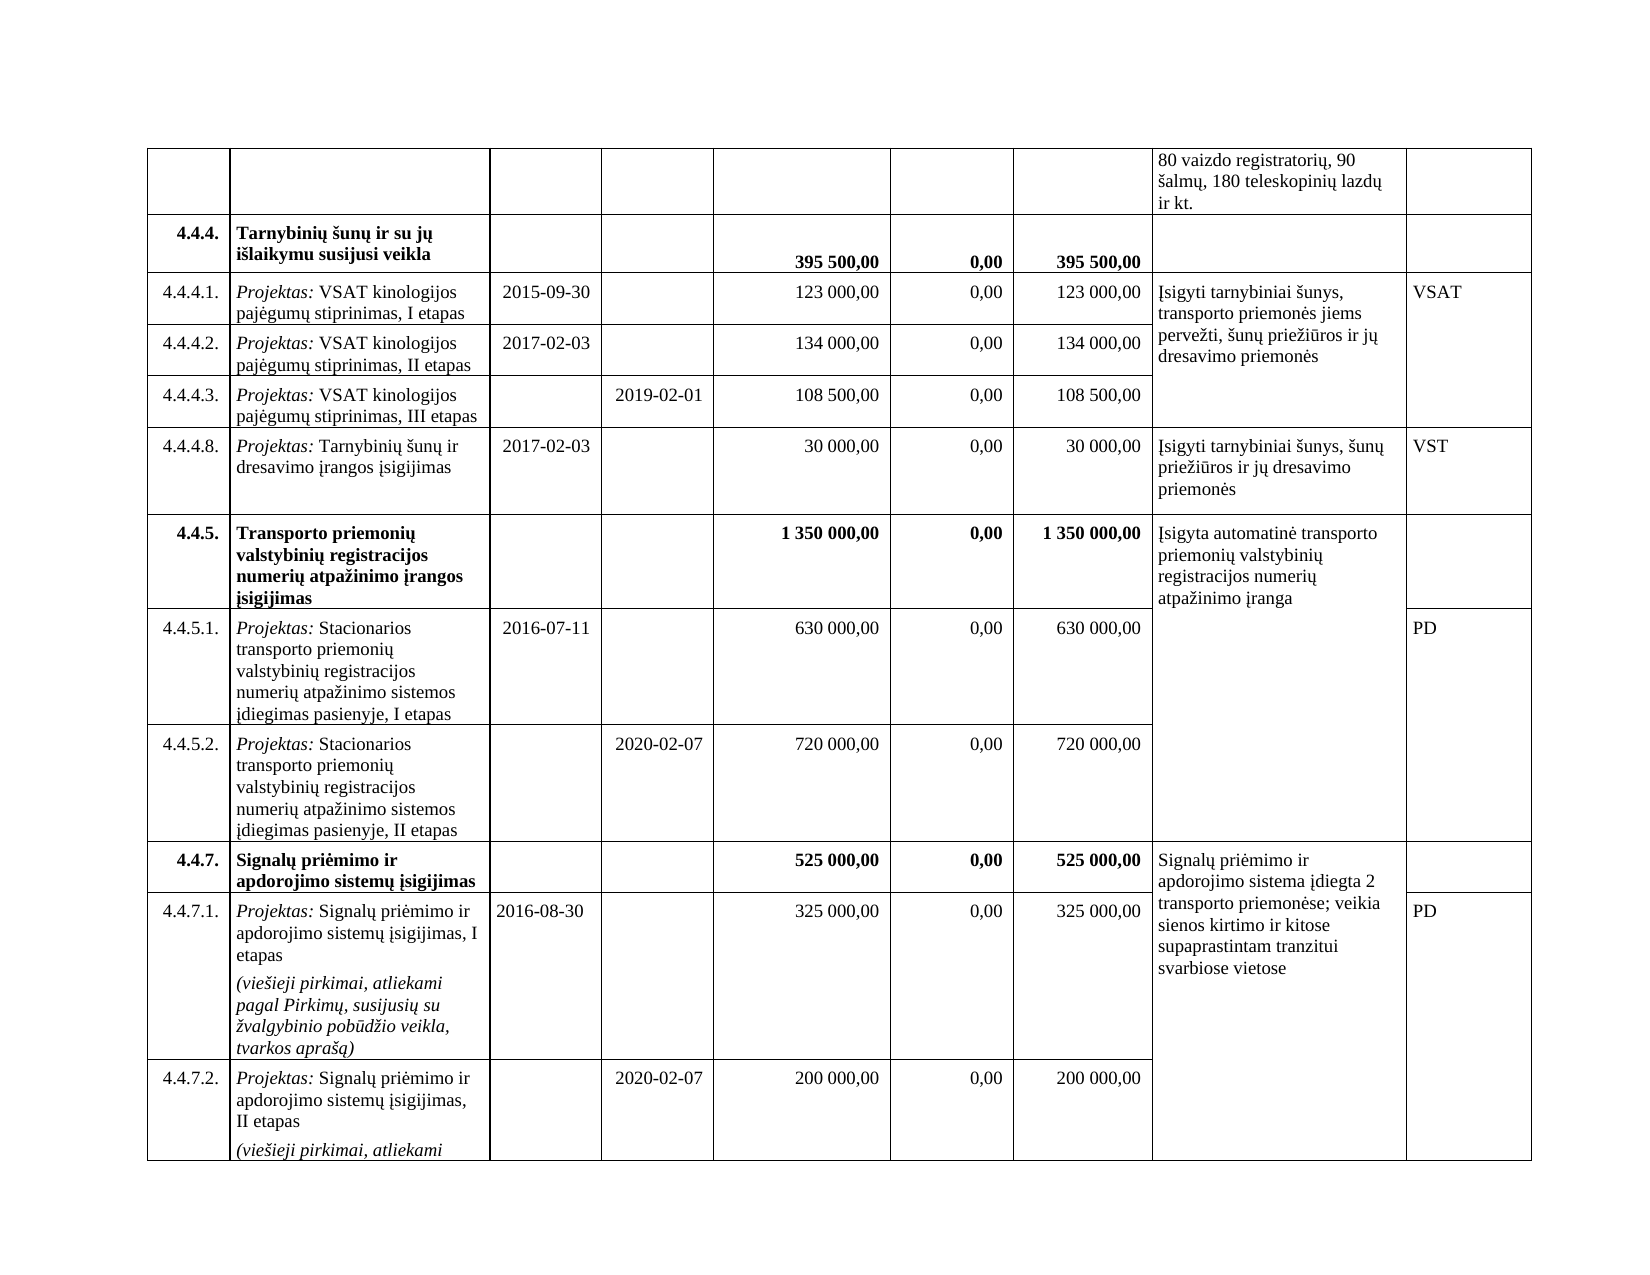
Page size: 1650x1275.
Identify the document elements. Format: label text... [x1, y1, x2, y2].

table_cell 2020-02-07 [602, 725, 713, 841]
table_cell 4.4.4.8. [148, 428, 229, 514]
table_cell 525 000,00 [714, 842, 890, 892]
table_cell [1153, 215, 1406, 272]
table_cell 200 000,00 [1014, 1060, 1152, 1160]
table_cell 108 500,00 [1014, 376, 1152, 427]
table_cell 4.4.5.1. [148, 609, 229, 724]
table_cell [1407, 515, 1531, 608]
table_cell [602, 149, 713, 213]
table_cell [1014, 149, 1152, 213]
table_cell 0,00 [891, 376, 1013, 427]
table_cell Projektas: VSAT kinologijos pajėgumų stiprinimas, II etapas [231, 325, 489, 375]
table_cell [1407, 842, 1531, 892]
table_cell 0,00 [891, 609, 1013, 724]
table_cell 0,00 [891, 893, 1013, 1058]
table_cell 2019-02-01 [602, 376, 713, 427]
table_cell 2015-09-30 [491, 273, 601, 324]
table_cell [491, 842, 601, 892]
table_cell Įsigyti tarnybiniai šunys, šunų priežiūros ir jų dresavimo priemonės [1153, 428, 1406, 514]
table_cell 4.4.4.1. [148, 273, 229, 324]
table_cell Projektas: Stacionarios transporto priemonių valstybinių registracijos numerių atpažinimo sistemos įdiegimas pasienyje, II etapas [231, 725, 489, 841]
table_cell 123 000,00 [1014, 273, 1152, 324]
table_cell 4.4.7.1. [148, 893, 229, 1058]
table_cell 4.4.4.3. [148, 376, 229, 427]
table_cell [714, 149, 890, 213]
table_cell 0,00 [891, 428, 1013, 514]
table_cell Projektas: VSAT kinologijos pajėgumų stiprinimas, III etapas [231, 376, 489, 427]
table_cell 2016-08-30 [491, 893, 601, 1058]
table_cell Transporto priemonių valstybinių registracijos numerių atpažinimo įrangos įsigijimas [231, 515, 489, 608]
table_cell 0,00 [891, 515, 1013, 608]
table_cell VSAT [1407, 273, 1531, 427]
table_cell [602, 842, 713, 892]
table_cell [491, 376, 601, 427]
table_cell 2017-02-03 [491, 428, 601, 514]
table_cell 1 350 000,00 [714, 515, 890, 608]
table_cell 1 350 000,00 [1014, 515, 1152, 608]
table_cell 395 500,00 [714, 215, 890, 272]
table_cell Projektas: Stacionarios transporto priemonių valstybinių registracijos numerių atpažinimo sistemos įdiegimas pasienyje, I etapas [231, 609, 489, 724]
table_cell [891, 149, 1013, 213]
table_cell 0,00 [891, 325, 1013, 375]
table_cell 134 000,00 [1014, 325, 1152, 375]
table_cell 0,00 [891, 842, 1013, 892]
table_cell 134 000,00 [714, 325, 890, 375]
table_cell [491, 725, 601, 841]
table_cell 30 000,00 [1014, 428, 1152, 514]
table_cell 2017-02-03 [491, 325, 601, 375]
table_cell [602, 325, 713, 375]
table_cell 0,00 [891, 1060, 1013, 1160]
table_cell 395 500,00 [1014, 215, 1152, 272]
table_cell 325 000,00 [1014, 893, 1152, 1058]
table_cell 80 vaizdo registratorių, 90 šalmų, 180 teleskopinių lazdų ir kt. [1153, 149, 1406, 213]
table_cell [491, 215, 601, 272]
table_cell 630 000,00 [1014, 609, 1152, 724]
table_cell [491, 1060, 601, 1160]
table_cell [1407, 215, 1531, 272]
table_cell [491, 515, 601, 608]
table_cell 4.4.5. [148, 515, 229, 608]
table_cell PD [1407, 609, 1531, 841]
table_cell 123 000,00 [714, 273, 890, 324]
table_cell 630 000,00 [714, 609, 890, 724]
table_cell 200 000,00 [714, 1060, 890, 1160]
table_cell 108 500,00 [714, 376, 890, 427]
table_cell [491, 149, 601, 213]
table_cell Projektas: Signalų priėmimo ir apdorojimo sistemų įsigijimas, II etapas (viešieji pirkimai, atliekami [231, 1060, 489, 1160]
table_cell Projektas: Signalų priėmimo ir apdorojimo sistemų įsigijimas, I etapas (viešieji pirkimai, atliekami pagal Pirkimų, susijusių su žvalgybinio pobūdžio veikla, tvarkos aprašą) [231, 893, 489, 1058]
table_cell 2016-07-11 [491, 609, 601, 724]
table_cell 0,00 [891, 215, 1013, 272]
table_cell Projektas: VSAT kinologijos pajėgumų stiprinimas, I etapas [231, 273, 489, 324]
table_cell Projektas: Tarnybinių šunų ir dresavimo įrangos įsigijimas [231, 428, 489, 514]
table_cell PD [1407, 893, 1531, 1160]
table_cell [602, 609, 713, 724]
table_cell 30 000,00 [714, 428, 890, 514]
table_cell Signalų priėmimo ir apdorojimo sistema įdiegta 2 transporto priemonėse; veikia sienos kirtimo ir kitose supaprastintam tranzitui svarbiose vietose [1153, 842, 1406, 1160]
table_cell 4.4.4. [148, 215, 229, 272]
table_cell 325 000,00 [714, 893, 890, 1058]
table_cell 720 000,00 [714, 725, 890, 841]
table_cell Tarnybinių šunų ir su jų išlaikymu susijusi veikla [231, 215, 489, 272]
table_cell 0,00 [891, 725, 1013, 841]
table_cell 2020-02-07 [602, 1060, 713, 1160]
table_cell [1407, 149, 1531, 213]
table_cell 4.4.4.2. [148, 325, 229, 375]
table_cell 4.4.7.2. [148, 1060, 229, 1160]
table_cell [602, 893, 713, 1058]
table_cell VST [1407, 428, 1531, 514]
table_cell [602, 215, 713, 272]
table_cell [602, 428, 713, 514]
table_cell [231, 149, 489, 213]
table_cell 0,00 [891, 273, 1013, 324]
table_cell Įsigyta automatinė transporto priemonių valstybinių registracijos numerių atpažinimo įranga [1153, 515, 1406, 841]
table_cell Įsigyti tarnybiniai šunys, transporto priemonės jiems pervežti, šunų priežiūros ir jų dresavimo priemonės [1153, 273, 1406, 427]
table_cell Signalų priėmimo ir apdorojimo sistemų įsigijimas [231, 842, 489, 892]
table_cell [148, 149, 229, 213]
table_cell 720 000,00 [1014, 725, 1152, 841]
table_cell [602, 515, 713, 608]
table_cell 525 000,00 [1014, 842, 1152, 892]
table_cell 4.4.5.2. [148, 725, 229, 841]
table_cell [602, 273, 713, 324]
table_cell 4.4.7. [148, 842, 229, 892]
